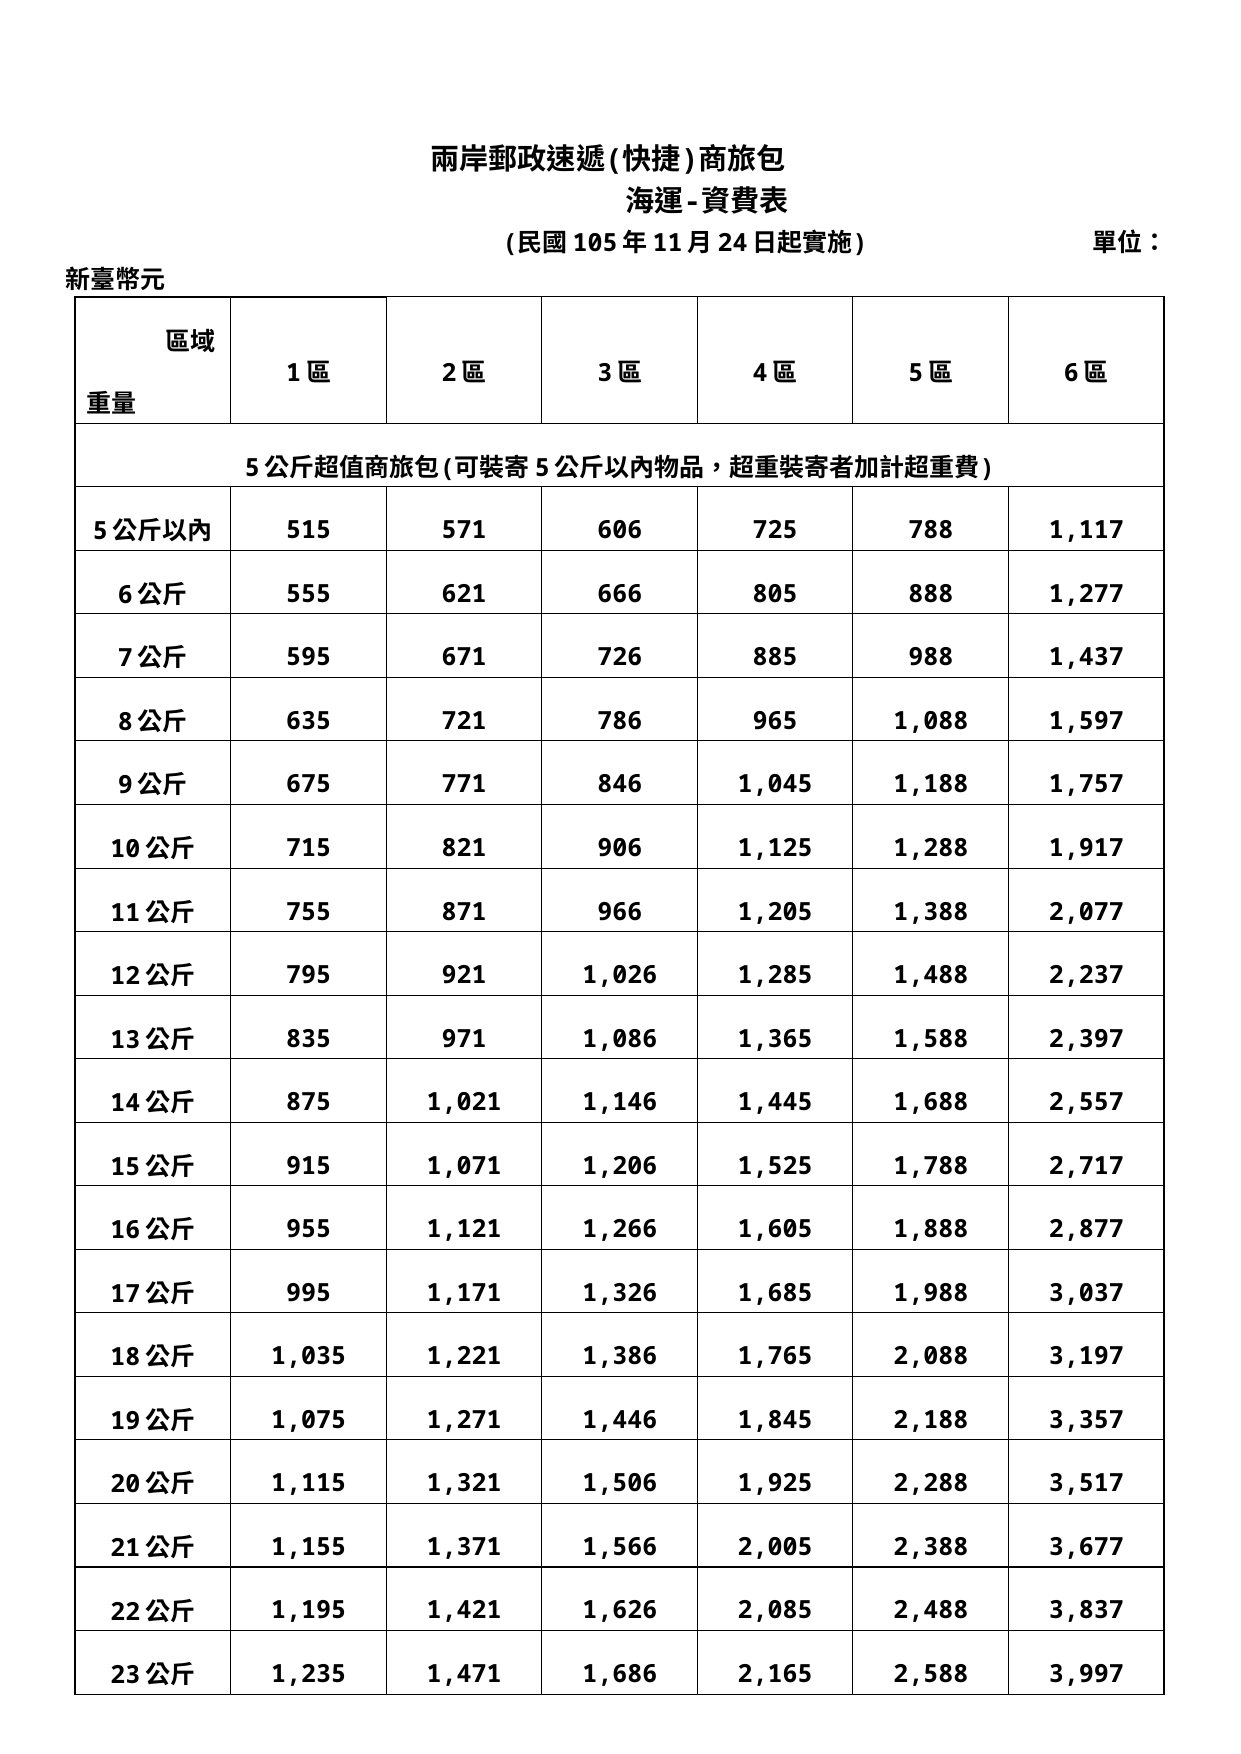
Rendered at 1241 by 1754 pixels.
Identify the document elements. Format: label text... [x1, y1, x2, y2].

table_cell 875 [231, 1059, 386, 1122]
table_cell 1,888 [853, 1186, 1008, 1249]
table_cell 3,357 [1009, 1377, 1163, 1439]
table_cell 871 [387, 869, 541, 931]
table_header 6區 [1009, 297, 1163, 423]
table_cell 19公斤 [76, 1377, 230, 1439]
table_cell 20公斤 [76, 1440, 230, 1503]
table_cell 885 [698, 614, 852, 677]
table_cell 8公斤 [76, 678, 230, 740]
table_cell 17公斤 [76, 1250, 230, 1312]
table_cell 1,437 [1009, 614, 1163, 677]
table_cell 1,171 [387, 1250, 541, 1312]
table_cell 1,221 [387, 1313, 541, 1376]
table_cell 1,075 [231, 1377, 386, 1439]
table_header 2區 [387, 297, 541, 423]
table_cell 1,086 [542, 996, 697, 1058]
table_cell 555 [231, 551, 386, 613]
table_cell 1,917 [1009, 805, 1163, 867]
table_cell 1,195 [231, 1568, 386, 1630]
table_cell 2,397 [1009, 996, 1163, 1058]
table_cell 2,188 [853, 1377, 1008, 1439]
table_cell 1,597 [1009, 678, 1163, 740]
table_cell 1,205 [698, 869, 852, 931]
table_cell 2,085 [698, 1568, 852, 1630]
table_cell 965 [698, 678, 852, 740]
table_cell 571 [387, 487, 541, 550]
table_cell 2,005 [698, 1504, 852, 1566]
table_cell 2,717 [1009, 1123, 1163, 1185]
table_cell 1,506 [542, 1440, 697, 1503]
table_cell 2,077 [1009, 869, 1163, 931]
table_cell 1,288 [853, 805, 1008, 867]
table_cell 3,997 [1009, 1631, 1163, 1693]
table_cell 971 [387, 996, 541, 1058]
table_cell 1,285 [698, 932, 852, 994]
table_cell 888 [853, 551, 1008, 613]
table_cell 2,488 [853, 1568, 1008, 1630]
table_cell 5公斤超值商旅包(可裝寄5公斤以內物品，超重裝寄者加計超重費) [76, 424, 1163, 486]
table_cell 18公斤 [76, 1313, 230, 1376]
table_cell 12公斤 [76, 932, 230, 994]
table_cell 795 [231, 932, 386, 994]
table_cell 3,517 [1009, 1440, 1163, 1503]
table_cell 9公斤 [76, 741, 230, 804]
table_cell 1,988 [853, 1250, 1008, 1312]
table_cell 1,121 [387, 1186, 541, 1249]
table_cell 2,877 [1009, 1186, 1163, 1249]
table_cell 1,525 [698, 1123, 852, 1185]
table_cell 725 [698, 487, 852, 550]
table_cell 715 [231, 805, 386, 867]
table_cell 3,837 [1009, 1568, 1163, 1630]
table_cell 675 [231, 741, 386, 804]
table_cell 7公斤 [76, 614, 230, 677]
table_cell 1,765 [698, 1313, 852, 1376]
table_cell 23公斤 [76, 1631, 230, 1693]
table_cell 995 [231, 1250, 386, 1312]
table_cell 13公斤 [76, 996, 230, 1058]
table_cell 1,588 [853, 996, 1008, 1058]
table_cell 915 [231, 1123, 386, 1185]
table_cell 821 [387, 805, 541, 867]
table_cell 846 [542, 741, 697, 804]
table_cell 1,925 [698, 1440, 852, 1503]
table_cell 1,446 [542, 1377, 697, 1439]
table_cell 1,788 [853, 1123, 1008, 1185]
table_cell 3,037 [1009, 1250, 1163, 1312]
table_cell 988 [853, 614, 1008, 677]
table_cell 906 [542, 805, 697, 867]
table_cell 788 [853, 487, 1008, 550]
table_header 1區 [231, 298, 386, 423]
table_cell 1,035 [231, 1313, 386, 1376]
table_cell 5公斤以內 [76, 487, 230, 550]
table_cell 1,388 [853, 869, 1008, 931]
table_cell 15公斤 [76, 1123, 230, 1185]
table_cell 1,235 [231, 1631, 386, 1693]
text 兩岸郵政速遞(快捷)商旅包 海運-資費表 (民國105年11月24日起實施) 單位：新臺幣元 [65, 135, 1169, 296]
table_cell 1,206 [542, 1123, 697, 1185]
table_cell 2,165 [698, 1631, 852, 1693]
table_cell 1,026 [542, 932, 697, 994]
table_cell 2,588 [853, 1631, 1008, 1693]
table_cell 11公斤 [76, 869, 230, 931]
table_cell 1,688 [853, 1059, 1008, 1122]
table_cell 671 [387, 614, 541, 677]
table_cell 1,125 [698, 805, 852, 867]
table_cell 1,421 [387, 1568, 541, 1630]
table_header 4區 [698, 297, 852, 423]
table_cell 1,686 [542, 1631, 697, 1693]
table_cell 955 [231, 1186, 386, 1249]
table_cell 966 [542, 869, 697, 931]
table_cell 1,365 [698, 996, 852, 1058]
table_cell 921 [387, 932, 541, 994]
table_cell 1,326 [542, 1250, 697, 1312]
table_cell 786 [542, 678, 697, 740]
table_cell 16公斤 [76, 1186, 230, 1249]
table_cell 1,488 [853, 932, 1008, 994]
table_cell 1,045 [698, 741, 852, 804]
table_cell 2,557 [1009, 1059, 1163, 1122]
table_cell 1,146 [542, 1059, 697, 1122]
table_cell 1,845 [698, 1377, 852, 1439]
table_cell 21公斤 [76, 1504, 230, 1566]
table_cell 621 [387, 551, 541, 613]
table_cell 2,237 [1009, 932, 1163, 994]
table_cell 595 [231, 614, 386, 677]
table_cell 606 [542, 487, 697, 550]
table_cell 2,088 [853, 1313, 1008, 1376]
table_cell 1,071 [387, 1123, 541, 1185]
table_cell 1,088 [853, 678, 1008, 740]
table_cell 14公斤 [76, 1059, 230, 1122]
table_cell 1,266 [542, 1186, 697, 1249]
table_cell 1,371 [387, 1504, 541, 1566]
table_cell 805 [698, 551, 852, 613]
table_cell 10公斤 [76, 805, 230, 867]
table_cell 1,471 [387, 1631, 541, 1693]
table_cell 515 [231, 487, 386, 550]
table_cell 1,321 [387, 1440, 541, 1503]
table_cell 2,288 [853, 1440, 1008, 1503]
table_cell 726 [542, 614, 697, 677]
table_cell 1,626 [542, 1568, 697, 1630]
table_cell 22公斤 [76, 1568, 230, 1630]
table_cell 1,386 [542, 1313, 697, 1376]
table_cell 1,115 [231, 1440, 386, 1503]
table_header 3區 [542, 297, 697, 423]
table_cell 1,155 [231, 1504, 386, 1566]
table_cell 2,388 [853, 1504, 1008, 1566]
table_cell 1,117 [1009, 487, 1163, 550]
table_cell 6公斤 [76, 551, 230, 613]
table_cell 1,188 [853, 741, 1008, 804]
table_cell 755 [231, 869, 386, 931]
table_header 區域 重量 [76, 298, 230, 423]
table_cell 635 [231, 678, 386, 740]
table_cell 1,605 [698, 1186, 852, 1249]
table_cell 835 [231, 996, 386, 1058]
table_cell 721 [387, 678, 541, 740]
table_cell 3,677 [1009, 1504, 1163, 1566]
table_cell 666 [542, 551, 697, 613]
table_header 5區 [853, 297, 1008, 423]
table_cell 3,197 [1009, 1313, 1163, 1376]
table_cell 1,445 [698, 1059, 852, 1122]
table_cell 1,021 [387, 1059, 541, 1122]
table_cell 1,566 [542, 1504, 697, 1566]
table_cell 1,757 [1009, 741, 1163, 804]
table_cell 1,685 [698, 1250, 852, 1312]
table_cell 1,271 [387, 1377, 541, 1439]
table_cell 1,277 [1009, 551, 1163, 613]
table_cell 771 [387, 741, 541, 804]
